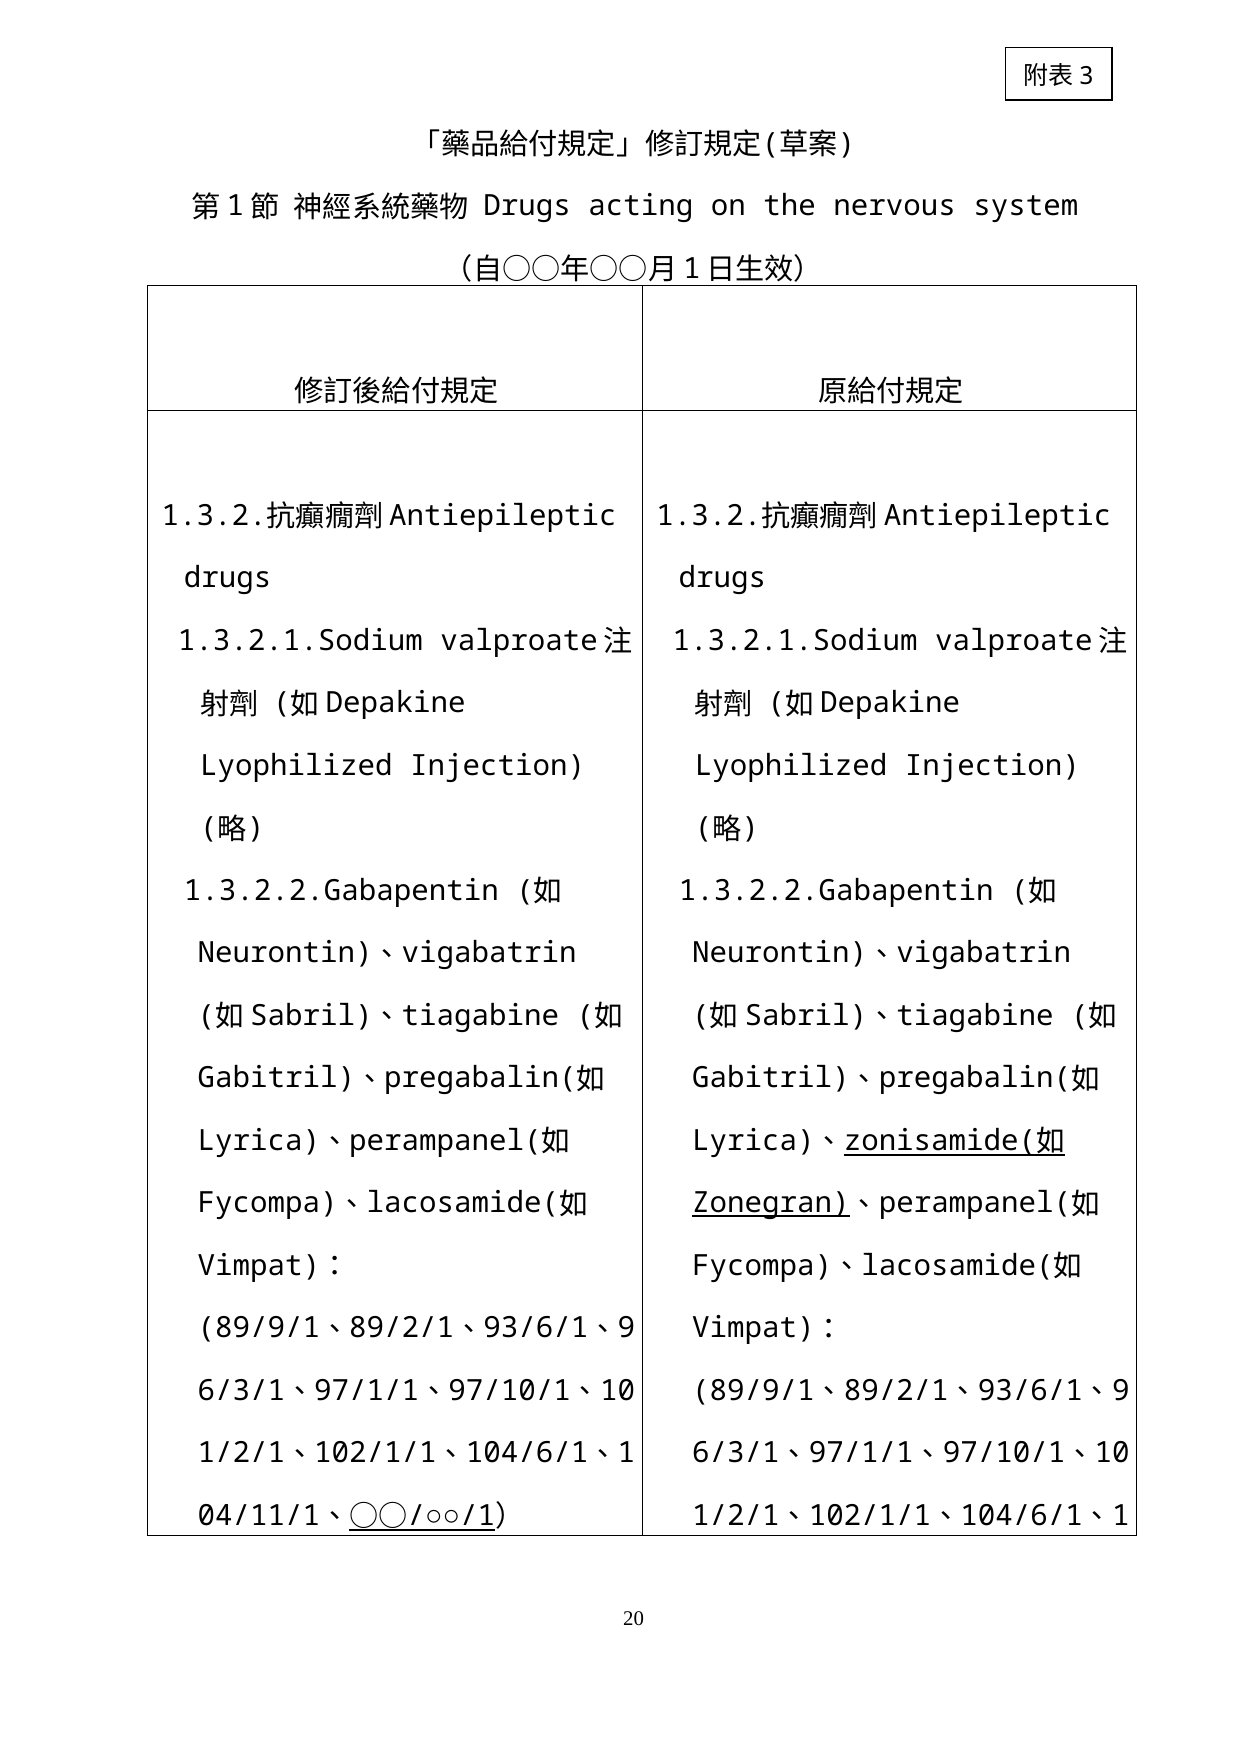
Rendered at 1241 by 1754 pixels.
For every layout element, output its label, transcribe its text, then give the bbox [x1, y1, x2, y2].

table_header 原給付規定 [643, 286, 1136, 410]
text 「藥品給付規定」修訂規定(草案) [144, 48, 1122, 160]
text （自○○年○○月1日生效） [144, 222, 1122, 285]
table_cell 1.3.2.抗癲癇劑Antiepileptic drugs 1.3.2.1.Sodium valproate注射劑 (如Depakine Lyophilized Injection) (略) 1.3.2.2.Gabapentin (如Neurontin)、vigabatrin (如Sabril)、tiagabine (如Gabitril)、pregabalin(如Lyrica)、zonisamide(如Zonegran)、perampanel(如Fycompa)、lacosamide(如Vimpat)：(89/9/1、89/2/1、93/6/1、96/3/1、97/1/1、97/10/1、101/2/1、102/1/1、104/6/1、1 [643, 411, 1136, 1535]
table_cell 1.3.2.抗癲癇劑Antiepileptic drugs 1.3.2.1.Sodium valproate注射劑 (如Depakine Lyophilized Injection) (略) 1.3.2.2.Gabapentin (如Neurontin)、vigabatrin (如Sabril)、tiagabine (如Gabitril)、pregabalin(如Lyrica)、perampanel(如Fycompa)、lacosamide(如Vimpat)：(89/9/1、89/2/1、93/6/1、96/3/1、97/1/1、97/10/1、101/2/1、102/1/1、104/6/1、104/11/1、○○/○○/1） [148, 411, 642, 1535]
table_header 修訂後給付規定 [148, 286, 642, 410]
text 附表3 [1021, 56, 1096, 92]
text 第1節 神經系統藥物 Drugs acting on the nervous system [144, 160, 1122, 222]
